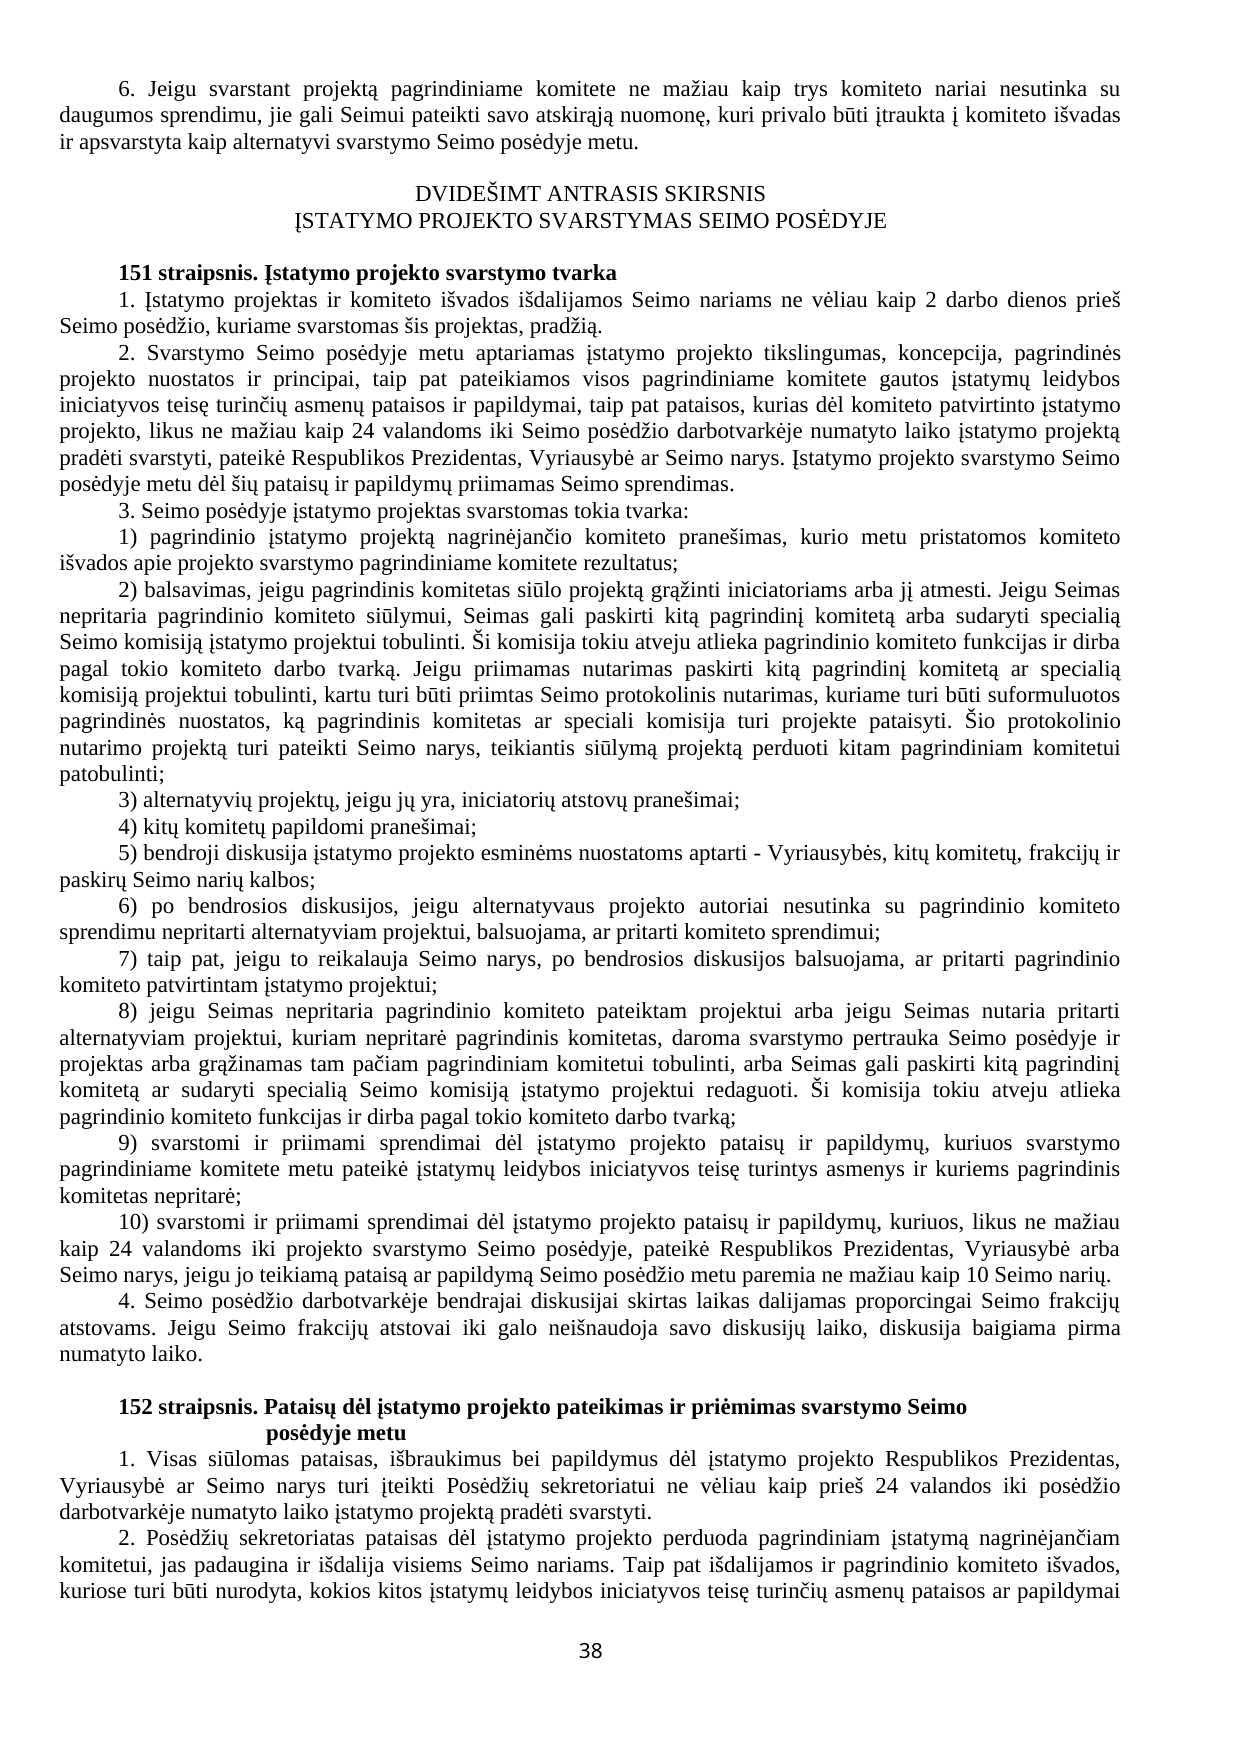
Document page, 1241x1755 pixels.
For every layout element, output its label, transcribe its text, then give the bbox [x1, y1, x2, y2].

text 151 straipsnis. Įstatymo projekto svarstymo tvarka [59, 259, 1122, 286]
text DVIDEŠIMT ANTRASIS SKIRSNIS [59, 180, 1122, 207]
text ĮSTATYMO PROJEKTO SVARSTYMAS SEIMO POSĖDYJE [59, 207, 1122, 233]
text 8) jeigu Seimas nepritaria pagrindinio komiteto pateiktam projektui arba jeigu Seimas nutaria pritarti alternatyviam projektui, kuriam nepritarė pagrindinis komitetas, daroma svarstymo pertrauka Seimo posėdyje ir projektas arba grąžinamas tam pačiam pagrindiniam komitetui tobulinti, arba Seimas gali paskirti kitą pagrindinį komitetą ar sudaryti specialią Seimo komisiją įstatymo projektui redaguoti. Ši komisija tokiu atveju atlieka pagrindinio komiteto funkcijas ir dirba pagal tokio komiteto darbo tvarką; [59, 997, 1122, 1129]
text 2) balsavimas, jeigu pagrindinis komitetas siūlo projektą grąžinti iniciatoriams arba jį atmesti. Jeigu Seimas nepritaria pagrindinio komiteto siūlymui, Seimas gali paskirti kitą pagrindinį komitetą arba sudaryti specialią Seimo komisiją įstatymo projektui tobulinti. Ši komisija tokiu atveju atlieka pagrindinio komiteto funkcijas ir dirba pagal tokio komiteto darbo tvarką. Jeigu priimamas nutarimas paskirti kitą pagrindinį komitetą ar specialią komisiją projektui tobulinti, kartu turi būti priimtas Seimo protokolinis nutarimas, kuriame turi būti suformuluotos pagrindinės nuostatos, ką pagrindinis komitetas ar speciali komisija turi projekte pataisyti. Šio protokolinio nutarimo projektą turi pateikti Seimo narys, teikiantis siūlymą projektą perduoti kitam pagrindiniam komitetui patobulinti; [59, 576, 1122, 787]
text 4. Seimo posėdžio darbotvarkėje bendrajai diskusijai skirtas laikas dalijamas proporcingai Seimo frakcijų atstovams. Jeigu Seimo frakcijų atstovai iki galo neišnaudoja savo diskusijų laiko, diskusija baigiama pirma numatyto laiko. [59, 1287, 1122, 1366]
text 1. Visas siūlomas pataisas, išbraukimus bei papildymus dėl įstatymo projekto Respublikos Prezidentas, Vyriausybė ar Seimo narys turi įteikti Posėdžių sekretoriatui ne vėliau kaip prieš 24 valandos iki posėdžio darbotvarkėje numatyto laiko įstatymo projektą pradėti svarstyti. [59, 1445, 1122, 1524]
text 1) pagrindinio įstatymo projektą nagrinėjančio komiteto pranešimas, kurio metu pristatomos komiteto išvados apie projekto svarstymo pagrindiniame komitete rezultatus; [59, 523, 1122, 576]
text 1. Įstatymo projektas ir komiteto išvados išdalijamos Seimo nariams ne vėliau kaip 2 darbo dienos prieš Seimo posėdžio, kuriame svarstomas šis projektas, pradžią. [59, 286, 1122, 338]
text posėdyje metu [266, 1419, 1122, 1445]
text 152 straipsnis. Pataisų dėl įstatymo projekto pateikimas ir priėmimas svarstymo Seimo [118, 1393, 1122, 1419]
text 2. Posėdžių sekretoriatas pataisas dėl įstatymo projekto perduoda pagrindiniam įstatymą nagrinėjančiam komitetui, jas padaugina ir išdalija visiems Seimo nariams. Taip pat išdalijamos ir pagrindinio komiteto išvados, kuriose turi būti nurodyta, kokios kitos įstatymų leidybos iniciatyvos teisę turinčių asmenų pataisos ar papildymai [59, 1524, 1122, 1603]
text 6) po bendrosios diskusijos, jeigu alternatyvaus projekto autoriai nesutinka su pagrindinio komiteto sprendimu nepritarti alternatyviam projektui, balsuojama, ar pritarti komiteto sprendimui; [59, 892, 1122, 945]
text 10) svarstomi ir priimami sprendimai dėl įstatymo projekto pataisų ir papildymų, kuriuos, likus ne mažiau kaip 24 valandoms iki projekto svarstymo Seimo posėdyje, pateikė Respublikos Prezidentas, Vyriausybė arba Seimo narys, jeigu jo teikiamą pataisą ar papildymą Seimo posėdžio metu paremia ne mažiau kaip 10 Seimo narių. [59, 1208, 1122, 1287]
text 6. Jeigu svarstant projektą pagrindiniame komitete ne mažiau kaip trys komiteto nariai nesutinka su daugumos sprendimu, jie gali Seimui pateikti savo atskirąją nuomonę, kuri privalo būti įtraukta į komiteto išvadas ir apsvarstyta kaip alternatyvi svarstymo Seimo posėdyje metu. [59, 75, 1122, 154]
text 2. Svarstymo Seimo posėdyje metu aptariamas įstatymo projekto tikslingumas, koncepcija, pagrindinės projekto nuostatos ir principai, taip pat pateikiamos visos pagrindiniame komitete gautos įstatymų leidybos iniciatyvos teisę turinčių asmenų pataisos ir papildymai, taip pat pataisos, kurias dėl komiteto patvirtinto įstatymo projekto, likus ne mažiau kaip 24 valandoms iki Seimo posėdžio darbotvarkėje numatyto laiko įstatymo projektą pradėti svarstyti, pateikė Respublikos Prezidentas, Vyriausybė ar Seimo narys. Įstatymo projekto svarstymo Seimo posėdyje metu dėl šių pataisų ir papildymų priimamas Seimo sprendimas. [59, 338, 1122, 497]
text 5) bendroji diskusija įstatymo projekto esminėms nuostatoms aptarti - Vyriausybės, kitų komitetų, frakcijų ir paskirų Seimo narių kalbos; [59, 839, 1122, 892]
text 9) svarstomi ir priimami sprendimai dėl įstatymo projekto pataisų ir papildymų, kuriuos svarstymo pagrindiniame komitete metu pateikė įstatymų leidybos iniciatyvos teisę turintys asmenys ir kuriems pagrindinis komitetas nepritarė; [59, 1129, 1122, 1208]
text 4) kitų komitetų papildomi pranešimai; [59, 813, 1122, 839]
text 7) taip pat, jeigu to reikalauja Seimo narys, po bendrosios diskusijos balsuojama, ar pritarti pagrindinio komiteto patvirtintam įstatymo projektui; [59, 945, 1122, 997]
text 3. Seimo posėdyje įstatymo projektas svarstomas tokia tvarka: [59, 497, 1122, 523]
text 3) alternatyvių projektų, jeigu jų yra, iniciatorių atstovų pranešimai; [59, 787, 1122, 813]
